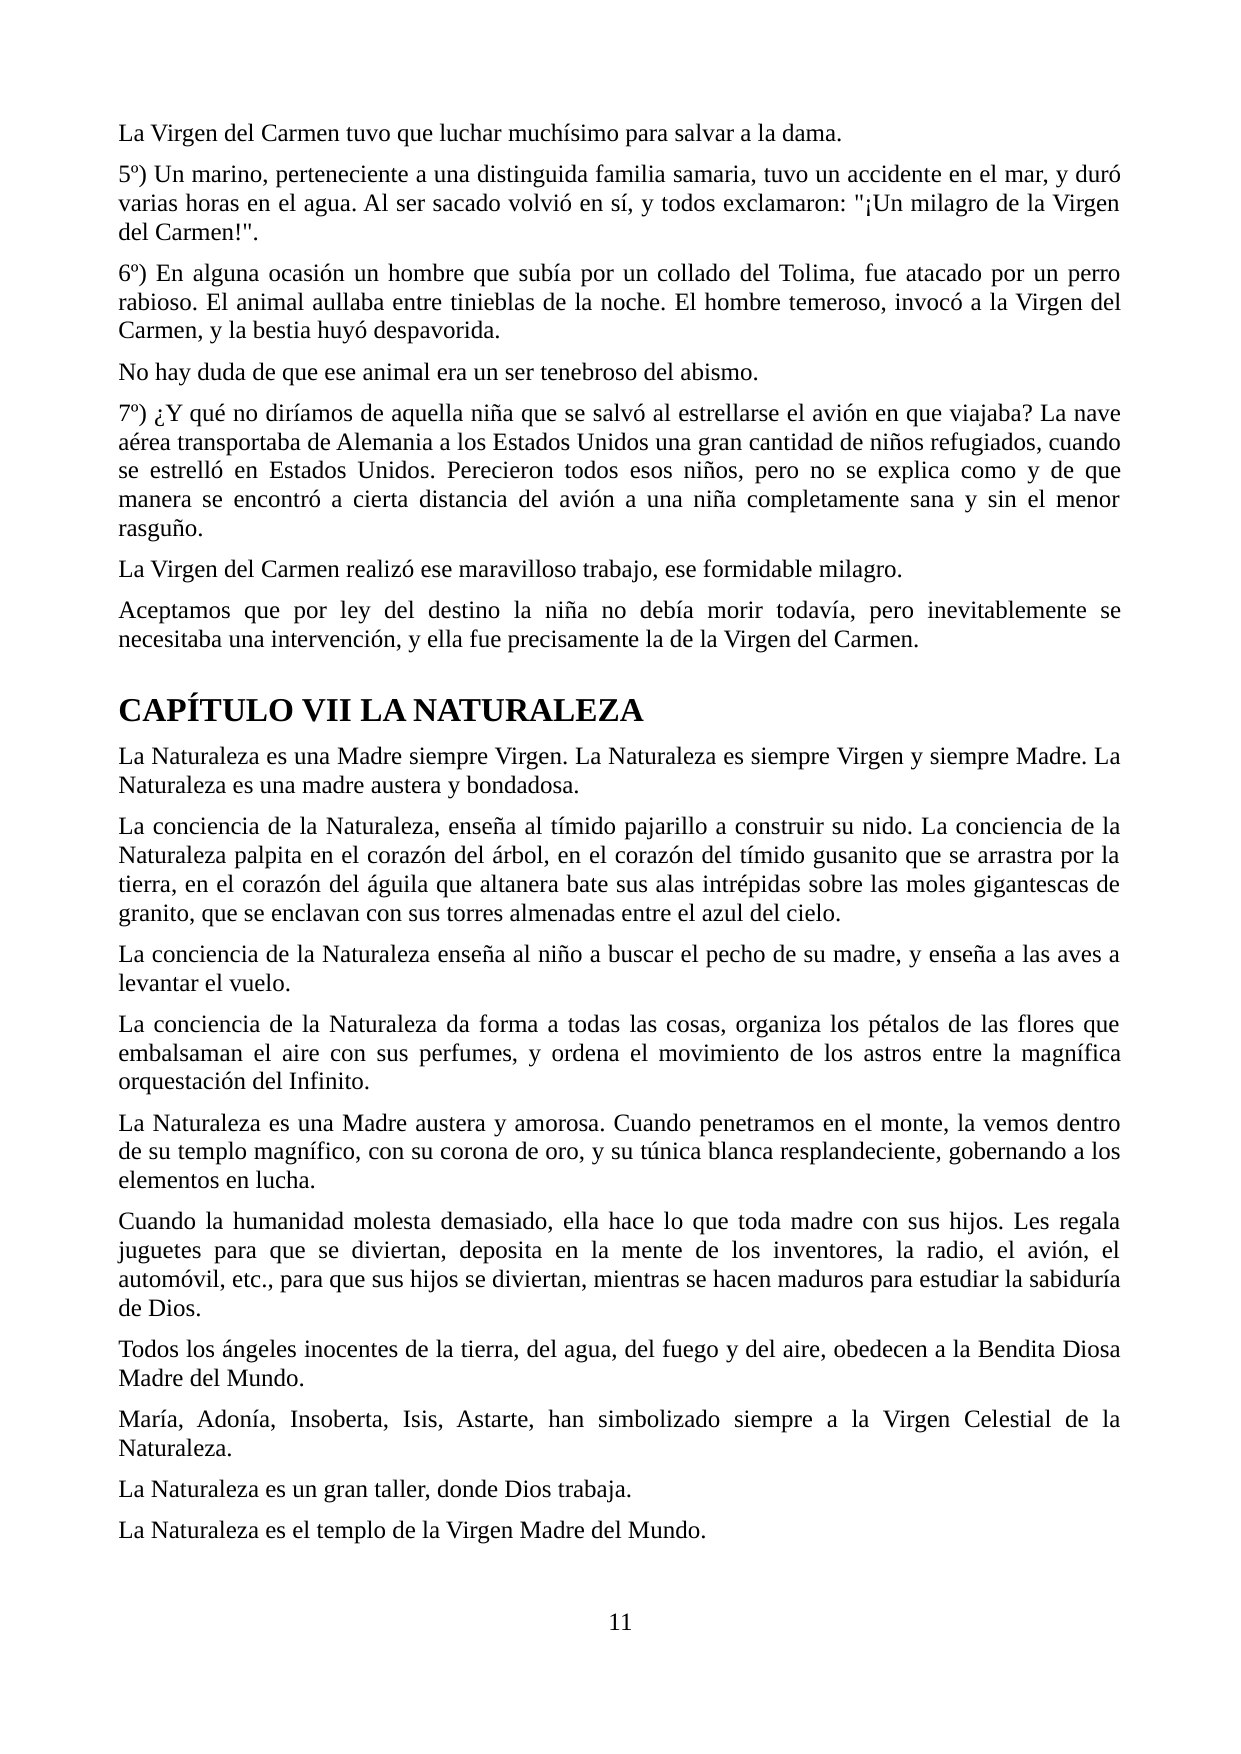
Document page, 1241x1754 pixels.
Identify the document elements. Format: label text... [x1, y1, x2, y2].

text 5º) Un marino, perteneciente a una distinguida familia samaria, tuvo un accidente en el mar, y duró varias horas en el agua. Al ser sacado volvió en sí, y todos exclamaron: "¡Un milagro de la Virgen del Carmen!". [118, 159, 1122, 246]
text La Naturaleza es una Madre austera y amorosa. Cuando penetramos en el monte, la vemos dentro de su templo magnífico, con su corona de oro, y su túnica blanca resplandeciente, gobernando a los elementos en lucha. [118, 1108, 1122, 1194]
text La Virgen del Carmen tuvo que luchar muchísimo para salvar a la dama. [118, 118, 1122, 147]
text María, Adonía, Insoberta, Isis, Astarte, han simbolizado siempre a la Virgen Celestial de la Naturaleza. [118, 1404, 1122, 1461]
subtitle CAPÍTULO VII LA NATURALEZA [118, 691, 1122, 729]
text 7º) ¿Y qué no diríamos de aquella niña que se salvó al estrellarse el avión en que viajaba? La nave aérea transportaba de Alemania a los Estados Unidos una gran cantidad de niños refugiados, cuando se estrelló en Estados Unidos. Perecieron todos esos niños, pero no se explica como y de que manera se encontró a cierta distancia del avión a una niña completamente sana y sin el menor rasguño. [118, 398, 1122, 542]
text 6º) En alguna ocasión un hombre que subía por un collado del Tolima, fue atacado por un perro rabioso. El animal aullaba entre tinieblas de la noche. El hombre temeroso, invocó a la Virgen del Carmen, y la bestia huyó despavorida. [118, 258, 1122, 344]
text Aceptamos que por ley del destino la niña no debía morir todavía, pero inevitablemente se necesitaba una intervención, y ella fue precisamente la de la Virgen del Carmen. [118, 596, 1122, 653]
text La conciencia de la Naturaleza, enseña al tímido pajarillo a construir su nido. La conciencia de la Naturaleza palpita en el corazón del árbol, en el corazón del tímido gusanito que se arrastra por la tierra, en el corazón del águila que altanera bate sus alas intrépidas sobre las moles gigantescas de granito, que se enclavan con sus torres almenadas entre el azul del cielo. [118, 811, 1122, 926]
text La Naturaleza es una Madre siempre Virgen. La Naturaleza es siempre Virgen y siempre Madre. La Naturaleza es una madre austera y bondadosa. [118, 741, 1122, 799]
text Todos los ángeles inocentes de la tierra, del agua, del fuego y del aire, obedecen a la Bendita Diosa Madre del Mundo. [118, 1334, 1122, 1391]
text La Naturaleza es el templo de la Virgen Madre del Mundo. [118, 1515, 1122, 1544]
text La conciencia de la Naturaleza da forma a todas las cosas, organiza los pétalos de las flores que embalsaman el aire con sus perfumes, y ordena el movimiento de los astros entre la magnífica orquestación del Infinito. [118, 1009, 1122, 1095]
text La Virgen del Carmen realizó ese maravilloso trabajo, ese formidable milagro. [118, 554, 1122, 583]
text La conciencia de la Naturaleza enseña al niño a buscar el pecho de su madre, y enseña a las aves a levantar el vuelo. [118, 939, 1122, 996]
text No hay duda de que ese animal era un ser tenebroso del abismo. [118, 357, 1122, 386]
text Cuando la humanidad molesta demasiado, ella hace lo que toda madre con sus hijos. Les regala juguetes para que se diviertan, deposita en la mente de los inventores, la radio, el avión, el automóvil, etc., para que sus hijos se diviertan, mientras se hacen maduros para estudiar la sabiduría de Dios. [118, 1206, 1122, 1321]
text La Naturaleza es un gran taller, donde Dios trabaja. [118, 1474, 1122, 1503]
